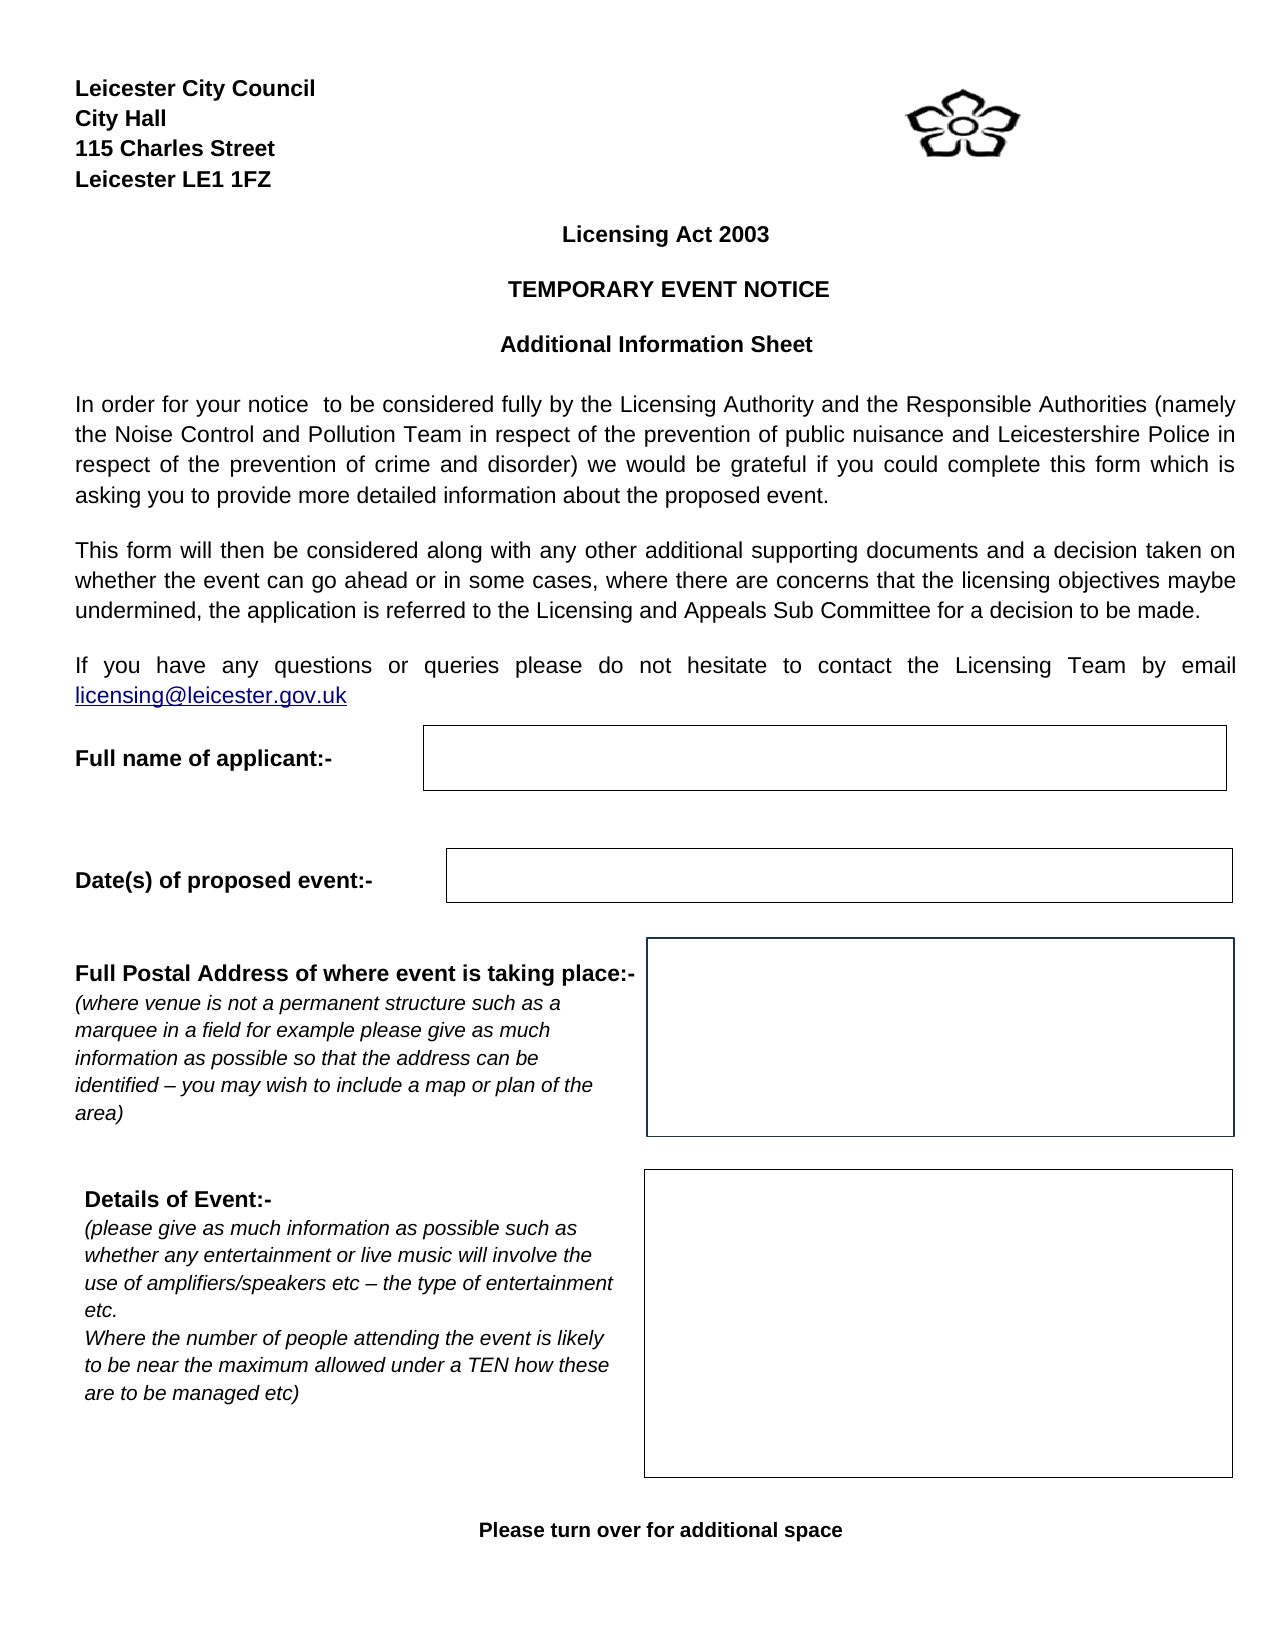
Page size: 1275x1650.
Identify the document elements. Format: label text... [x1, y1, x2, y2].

text [1169, 105, 1237, 132]
text 115 Charles Street [75, 135, 875, 162]
text marquee in a field for example please give as much [75, 1018, 646, 1042]
text whether any entertainment or live music will involve the [84, 1243, 644, 1267]
text Licensing Act 2003 [75, 221, 875, 247]
text identified – you may wish to include a map or plan of the [75, 1073, 646, 1097]
text Additional Information Sheet [75, 331, 1237, 357]
text information as possible so that the address can be [75, 1045, 646, 1069]
text [447, 867, 1232, 894]
text This form will then be considered along with any other additional supporting documents and a decision taken on whether the event can go ahead or in some cases, where there are concerns that the licensing objectives maybe undermined, the application is referred to the Licensing and Appeals Sub Committee for a decision to be made. [75, 537, 1237, 623]
text (please give as much information as possible such as [84, 1216, 644, 1240]
text [424, 745, 1226, 771]
text Date(s) of proposed event:- [75, 867, 446, 894]
text to be near the maximum allowed under a TEN how these [84, 1353, 644, 1377]
text Leicester City Council [75, 75, 1237, 278]
text Full name of applicant:- [75, 745, 423, 771]
text Where the number of people attending the event is likely [84, 1326, 644, 1350]
text Leicester LE1 1FZ [75, 166, 875, 192]
text If you have any questions or queries please do not hesitate to contact the Licensing Team by email licensing@leicester.gov.uk [75, 652, 1237, 709]
text [648, 1073, 1233, 1097]
text are to be managed etc) [84, 1381, 644, 1405]
text area) [75, 1100, 646, 1124]
text Please turn over for additional space [84, 1518, 1237, 1542]
text Details of Event:- [84, 1186, 644, 1212]
text [648, 1045, 1233, 1069]
text City Hall [75, 105, 875, 132]
text [1233, 1298, 1237, 1322]
text (where venue is not a permanent structure such as a [75, 990, 646, 1014]
text [648, 1018, 1233, 1042]
text [648, 990, 1233, 1014]
text [1169, 221, 1237, 247]
text Full Postal Address of where event is taking place:- [75, 960, 646, 986]
text use of amplifiers/speakers etc – the type of entertainment [84, 1271, 644, 1295]
text [1169, 135, 1237, 162]
text [1169, 166, 1237, 192]
text [648, 1100, 1233, 1124]
text In order for your notice to be considered fully by the Licensing Authority and the Responsible Authorities (namely the Noise Control and Pollution Team in respect of the prevention of public nuisance and Leicestershire Police in respect of the prevention of crime and disorder) we would be grateful if you could complete this form which is asking you to provide more detailed information about the proposed event. [75, 391, 1237, 508]
text etc. [84, 1298, 644, 1322]
text TEMPORARY EVENT NOTICE [75, 276, 1237, 302]
text [648, 960, 1233, 986]
